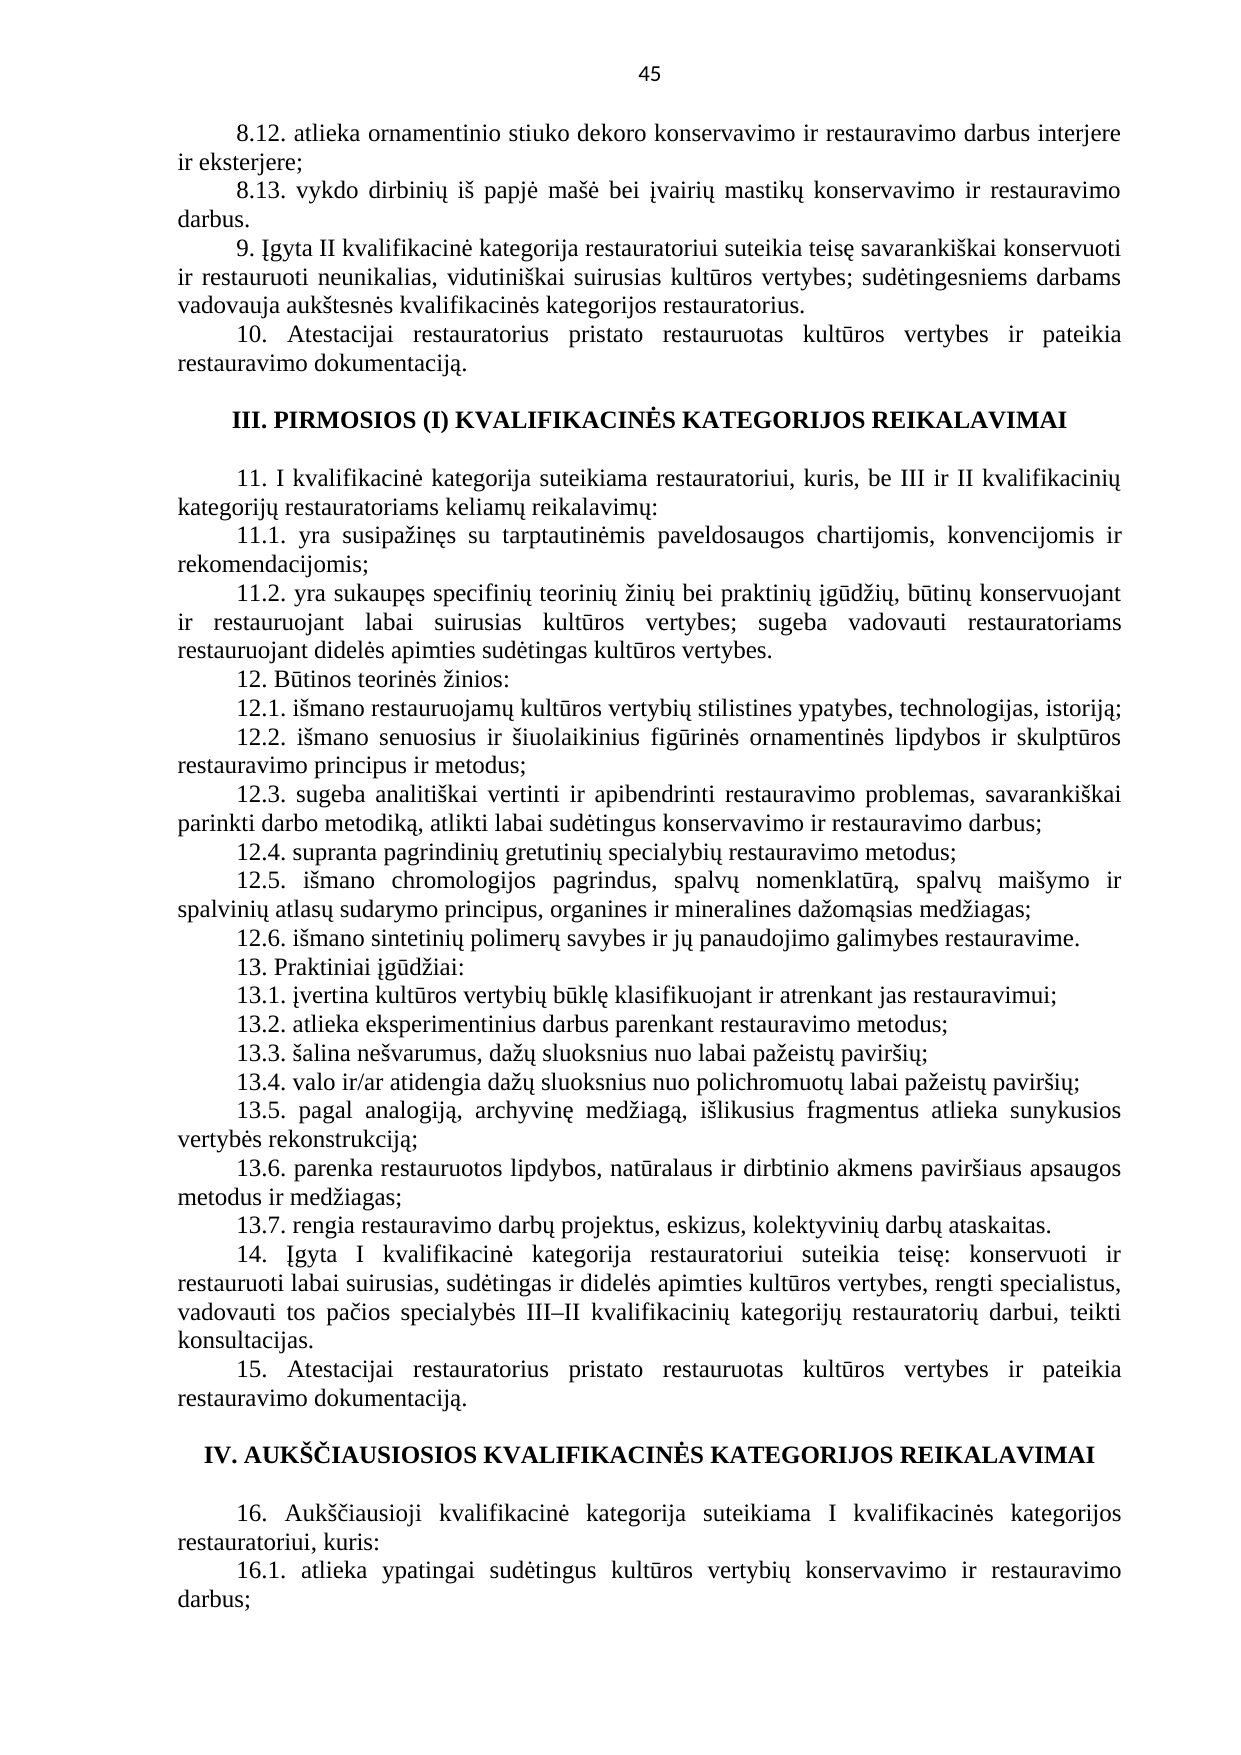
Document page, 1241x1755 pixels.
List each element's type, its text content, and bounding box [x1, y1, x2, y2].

text 8.12. atlieka ornamentinio stiuko dekoro konservavimo ir restauravimo darbus interjere ir eksterjere; [177, 118, 1122, 176]
text IV. AUKŠČIAUSIOSIOS KVALIFIKACINĖS KATEGORIJOS REIKALAVIMAI [177, 1441, 1122, 1469]
text 10. Atestacijai restauratorius pristato restauruotas kultūros vertybes ir pateikia restauravimo dokumentaciją. [177, 319, 1122, 377]
text 16.1. atlieka ypatingai sudėtingus kultūros vertybių konservavimo ir restauravimo darbus; [177, 1556, 1122, 1613]
text 12. Būtinos teorinės žinios: [177, 664, 1122, 693]
text 13.6. parenka restauruotos lipdybos, natūralaus ir dirbtinio akmens paviršiaus apsaugos metodus ir medžiagas; [177, 1153, 1122, 1211]
text 12.2. išmano senuosius ir šiuolaikinius figūrinės ornamentinės lipdybos ir skulptūros restauravimo principus ir metodus; [177, 722, 1122, 779]
text 12.3. sugeba analitiškai vertinti ir apibendrinti restauravimo problemas, savarankiškai parinkti darbo metodiką, atlikti labai sudėtingus konservavimo ir restauravimo darbus; [177, 779, 1122, 837]
text 11. I kvalifikacinė kategorija suteikiama restauratoriui, kuris, be III ir II kvalifikacinių kategorijų restauratoriams keliamų reikalavimų: [177, 463, 1122, 521]
text 13.2. atlieka eksperimentinius darbus parenkant restauravimo metodus; [177, 1009, 1122, 1038]
text 12.4. supranta pagrindinių gretutinių specialybių restauravimo metodus; [177, 837, 1122, 866]
text 12.6. išmano sintetinių polimerų savybes ir jų panaudojimo galimybes restauravime. [177, 923, 1122, 952]
text 14. Įgyta I kvalifikacinė kategorija restauratoriui suteikia teisę: konservuoti ir restauruoti labai suirusias, sudėtingas ir didelės apimties kultūros vertybes, rengti specialistus, vadovauti tos pačios specialybės III–II kvalifikacinių kategorijų restauratorių darbui, teikti konsultacijas. [177, 1239, 1122, 1354]
text 12.5. išmano chromologijos pagrindus, spalvų nomenklatūrą, spalvų maišymo ir spalvinių atlasų sudarymo principus, organines ir mineralines dažomąsias medžiagas; [177, 866, 1122, 923]
text 9. Įgyta II kvalifikacinė kategorija restauratoriui suteikia teisę savarankiškai konservuoti ir restauruoti neunikalias, vidutiniškai suirusias kultūros vertybes; sudėtingesniems darbams vadovauja aukštesnės kvalifikacinės kategorijos restauratorius. [177, 233, 1122, 319]
text 11.2. yra sukaupęs specifinių teorinių žinių bei praktinių įgūdžių, būtinų konservuojant ir restauruojant labai suirusias kultūros vertybes; sugeba vadovauti restauratoriams restauruojant didelės apimties sudėtingas kultūros vertybes. [177, 578, 1122, 664]
text 12.1. išmano restauruojamų kultūros vertybių stilistines ypatybes, technologijas, istoriją; [177, 693, 1122, 722]
text 11.1. yra susipažinęs su tarptautinėmis paveldosaugos chartijomis, konvencijomis ir rekomendacijomis; [177, 521, 1122, 578]
text 16. Aukščiausioji kvalifikacinė kategorija suteikiama I kvalifikacinės kategorijos restauratoriui, kuris: [177, 1498, 1122, 1556]
text 13.3. šalina nešvarumus, dažų sluoksnius nuo labai pažeistų paviršių; [177, 1038, 1122, 1067]
text 13.7. rengia restauravimo darbų projektus, eskizus, kolektyvinių darbų ataskaitas. [177, 1211, 1122, 1239]
text 13.4. valo ir/ar atidengia dažų sluoksnius nuo polichromuotų labai pažeistų paviršių; [177, 1067, 1122, 1096]
text III. PIRMOSIOS (I) KVALIFIKACINĖS KATEGORIJOS REIKALAVIMAI [177, 406, 1122, 434]
text 13.1. įvertina kultūros vertybių būklę klasifikuojant ir atrenkant jas restauravimui; [177, 981, 1122, 1009]
text 13. Praktiniai įgūdžiai: [177, 952, 1122, 981]
text 13.5. pagal analogiją, archyvinę medžiagą, išlikusius fragmentus atlieka sunykusios vertybės rekonstrukciją; [177, 1096, 1122, 1153]
text 8.13. vykdo dirbinių iš papjė mašė bei įvairių mastikų konservavimo ir restauravimo darbus. [177, 176, 1122, 233]
text 15. Atestacijai restauratorius pristato restauruotas kultūros vertybes ir pateikia restauravimo dokumentaciją. [177, 1354, 1122, 1412]
